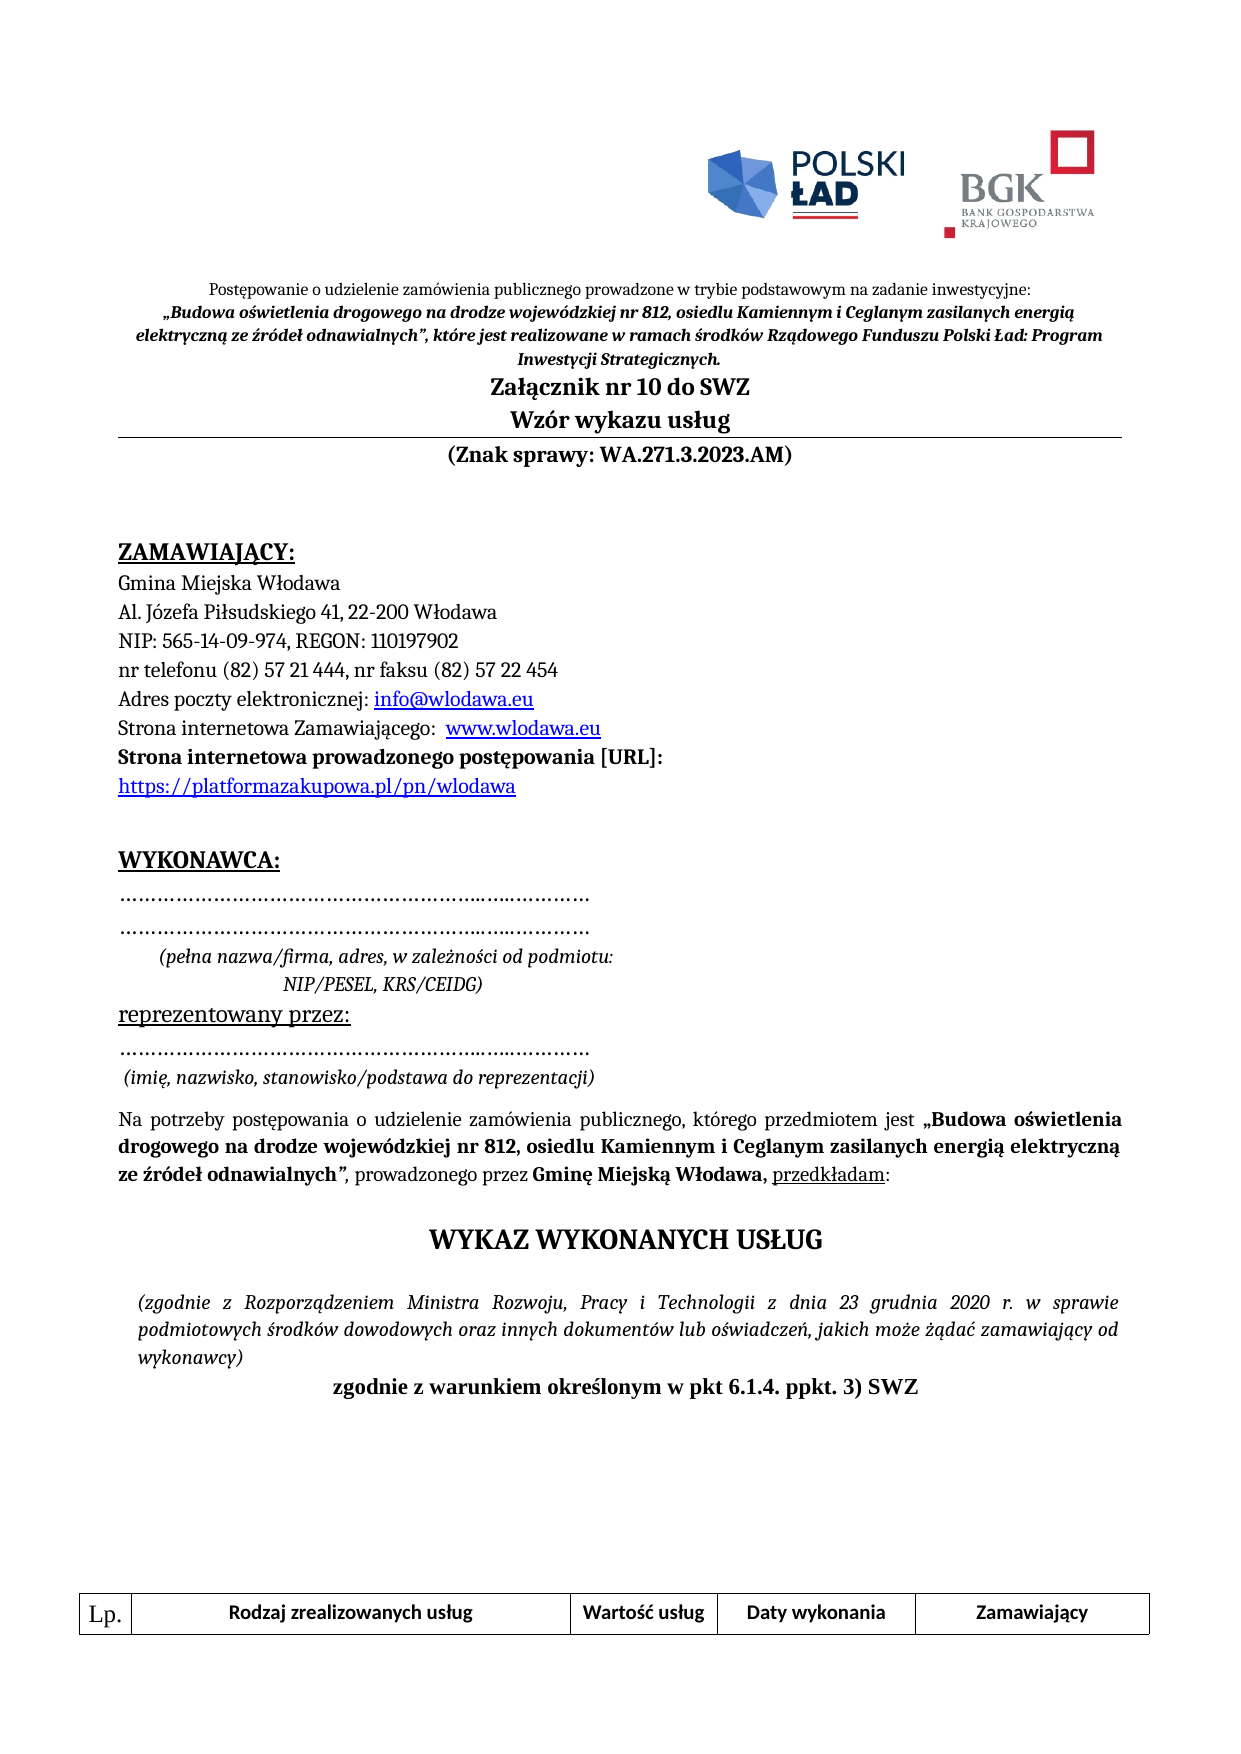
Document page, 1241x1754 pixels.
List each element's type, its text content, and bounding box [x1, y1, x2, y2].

text Załącznik nr 10 do SWZ [118, 373, 1122, 401]
text Wzór wykazu usług [118, 406, 1122, 437]
list nr telefonu (82) 57 21 444, nr faksu (82) 57 22 454 [118, 658, 1122, 683]
subtitle https://platformazakupowa.pl/pn/wlodawa [118, 774, 1122, 799]
table_header Rodzaj zrealizowanych usług [132, 1594, 570, 1633]
text (pełna nazwa/firma, adres, w zależności od podmiotu: NIP/PESEL, KRS/CEIDG) [118, 945, 650, 996]
text …………………………………………………..…..………… [118, 1033, 680, 1062]
text „Budowa oświetlenia drogowego na drodze wojewódzkiej nr 812, osiedlu Kamiennym i Ceglanym zasilanych energią elektryczną ze źródeł odnawialnych”, które jest realizowane w ramach środków Rządowego Funduszu Polski Ład: Program Inwestycji Strategicznych. [118, 302, 1122, 370]
table_header Daty wykonania [718, 1594, 915, 1633]
table_header Lp. [80, 1594, 131, 1633]
list Al. Józefa Piłsudskiego 41, 22-200 Włodawa [118, 600, 1122, 625]
text ZAMAWIAJĄCY: [118, 538, 1122, 567]
text WYKAZ WYKONANYCH USŁUG [118, 1223, 1133, 1257]
text reprezentowany przez: [118, 1000, 1122, 1029]
list Adres poczty elektronicznej: info@wlodawa.eu [118, 687, 1122, 712]
list Strona internetowa Zamawiającego: www.wlodawa.eu [118, 716, 1122, 741]
text (Znak sprawy: WA.271.3.2023.AM) [118, 442, 1122, 468]
text Na potrzeby postępowania o udzielenie zamówienia publicznego, którego przedmiotem jest „Budowa oświetlenia drogowego na drodze wojewódzkiej nr 812, osiedlu Kamiennym i Ceglanym zasilanych energią elektryczną ze źródeł odnawialnych”, prowadzonego przez Gminę Miejską Włodawa, przedkładam: [118, 1107, 1122, 1186]
list NIP: 565-14-09-974, REGON: 110197902 [118, 629, 1122, 654]
table_header Zamawiający [916, 1594, 1149, 1633]
text Postępowanie o udzielenie zamówienia publicznego prowadzone w trybie podstawowym na zadanie inwestycyjne: [118, 279, 1122, 299]
text …………………………………………………..…..………… [118, 879, 680, 908]
subtitle Strona internetowa prowadzonego postępowania [URL]: [118, 745, 1122, 770]
table_header Wartość usług [571, 1594, 717, 1633]
text (zgodnie z Rozporządzeniem Ministra Rozwoju, Pracy i Technologii z dnia 23 grudnia 2020 r. w sprawie podmiotowych środków dowodowych oraz innych dokumentów lub oświadczeń, jakich może żądać zamawiający od wykonawcy) [137, 1290, 1122, 1369]
picture [696, 118, 1115, 248]
text WYKONAWCA: [118, 846, 1122, 874]
list Gmina Miejska Włodawa [118, 571, 1122, 596]
text zgodnie z warunkiem określonym w pkt 6.1.4. ppkt. 3) SWZ [118, 1373, 1133, 1399]
text …………………………………………………..…..………… [118, 912, 680, 941]
text (imię, nazwisko, stanowisko/podstawa do reprezentacji) [118, 1066, 1122, 1090]
